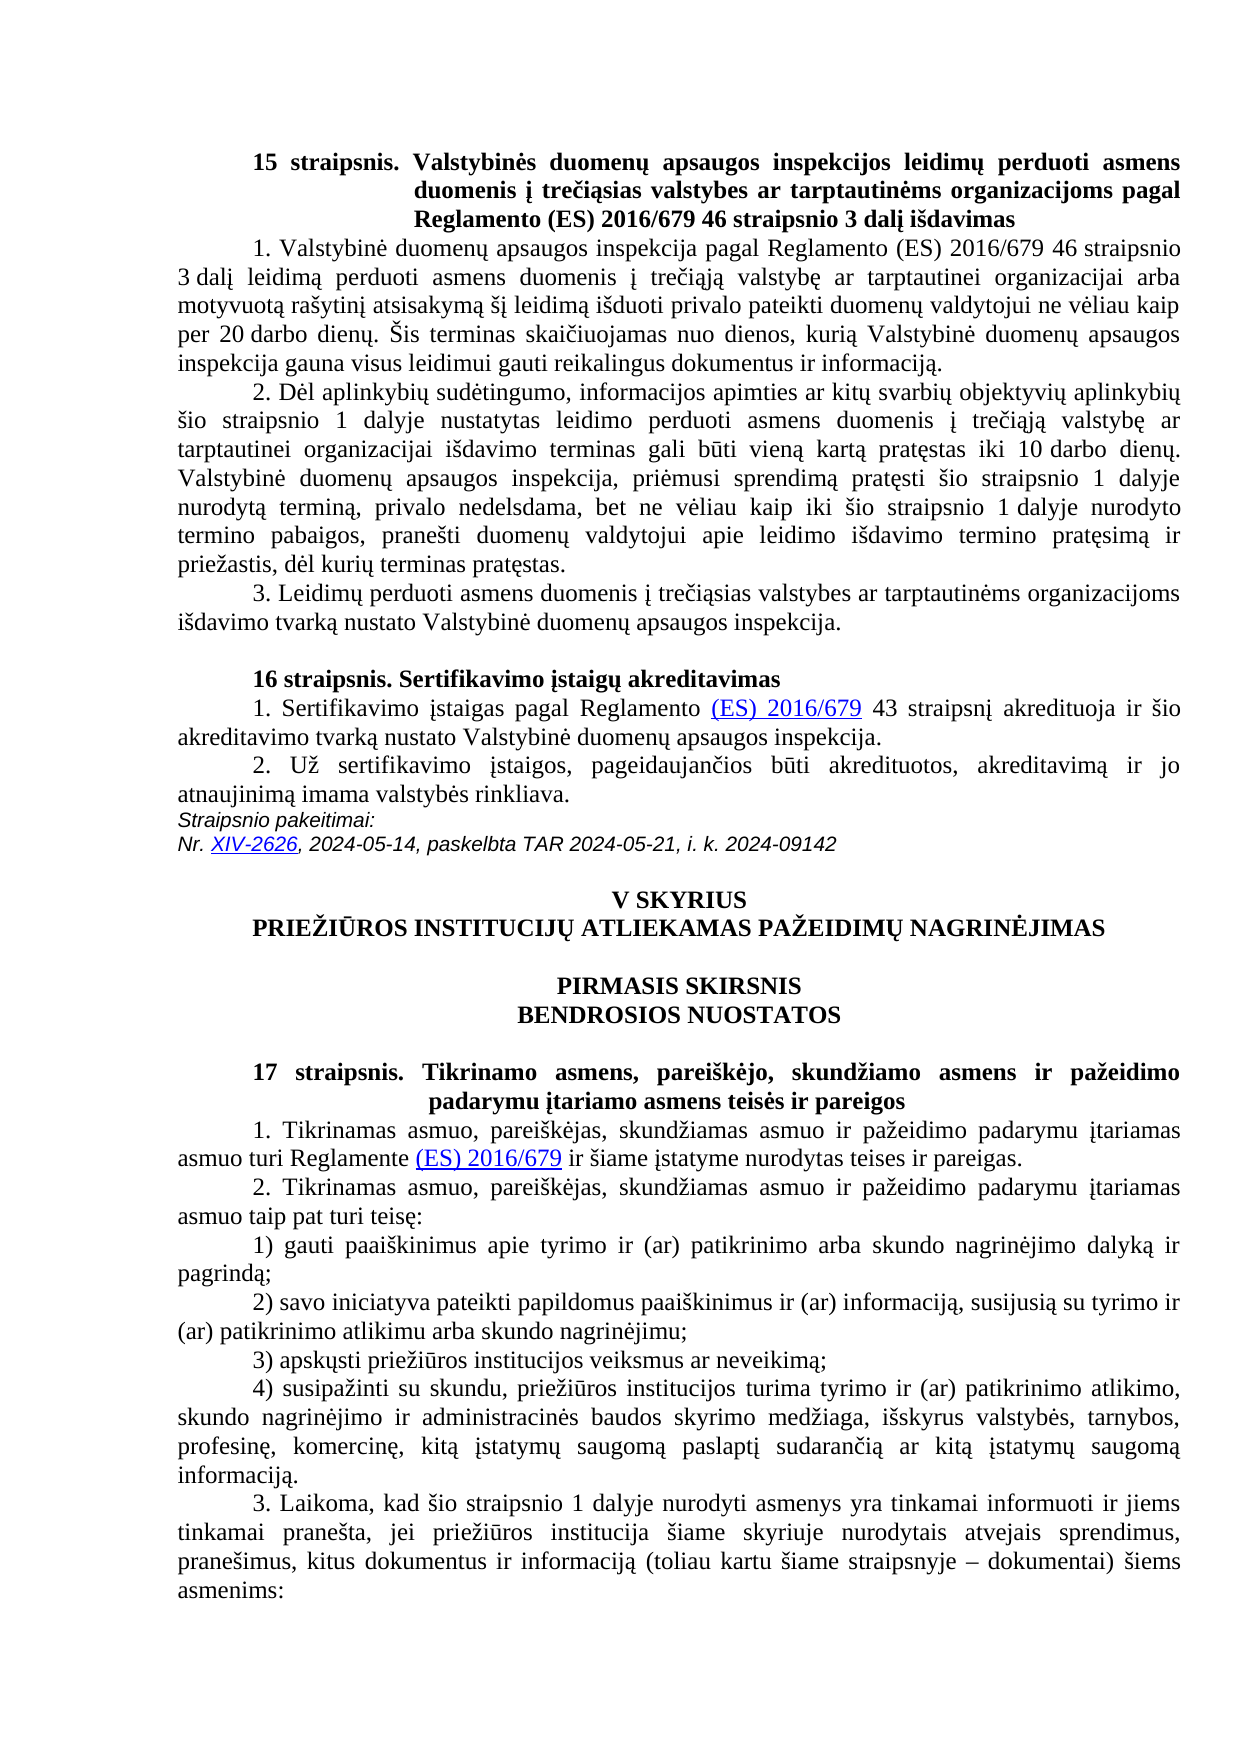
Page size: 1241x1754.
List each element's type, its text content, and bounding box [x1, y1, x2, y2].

text 16 straipsnis. Sertifikavimo įstaigų akreditavimas [177, 664, 1181, 693]
text 2. Tikrinamas asmuo, pareiškėjas, skundžiamas asmuo ir pažeidimo padarymu įtariamas asmuo taip pat turi teisę: [177, 1172, 1181, 1230]
text 15 straipsnis. Valstybinės duomenų apsaugos inspekcijos leidimų perduoti asmens duomenis į trečiąsias valstybes ar tarptautinėms organizacijoms pagal Reglamento (ES) 2016/679 46 straipsnio 3 dalį išdavimas [252, 147, 1181, 233]
text 2. Už sertifikavimo įstaigos, pageidaujančios būti akredituotos, akreditavimą ir jo atnaujinimą imama valstybės rinkliava. [177, 751, 1181, 808]
text 3. Laikoma, kad šio straipsnio 1 dalyje nurodyti asmenys yra tinkamai informuoti ir jiems tinkamai pranešta, jei priežiūros institucija šiame skyriuje nurodytais atvejais sprendimus, pranešimus, kitus dokumentus ir informaciją (toliau kartu šiame straipsnyje – dokumentai) šiems asmenims: [177, 1488, 1181, 1603]
text BENDROSIOS NUOSTATOS [177, 1000, 1181, 1028]
text 1. Sertifikavimo įstaigas pagal Reglamento (ES) 2016/679 43 straipsnį akredituoja ir šio akreditavimo tvarką nustato Valstybinė duomenų apsaugos inspekcija. [177, 693, 1181, 751]
text Nr. XIV-2626, 2024-05-14, paskelbta TAR 2024-05-21, i. k. 2024-09142 [177, 832, 1181, 856]
text V SKYRIUS [177, 885, 1181, 913]
text 3) apskųsti priežiūros institucijos veiksmus ar neveikimą; [177, 1345, 1181, 1373]
text 1. Valstybinė duomenų apsaugos inspekcija pagal Reglamento (ES) 2016/679 46 straipsnio 3 dalį leidimą perduoti asmens duomenis į trečiąją valstybę ar tarptautinei organizacijai arba motyvuotą rašytinį atsisakymą šį leidimą išduoti privalo pateikti duomenų valdytojui ne vėliau kaip per 20 darbo dienų. Šis terminas skaičiuojamas nuo dienos, kurią Valstybinė duomenų apsaugos inspekcija gauna visus leidimui gauti reikalingus dokumentus ir informaciją. [177, 233, 1181, 377]
text 1. Tikrinamas asmuo, pareiškėjas, skundžiamas asmuo ir pažeidimo padarymu įtariamas asmuo turi Reglamente (ES) 2016/679 ir šiame įstatyme nurodytas teises ir pareigas. [177, 1115, 1181, 1172]
text 4) susipažinti su skundu, priežiūros institucijos turima tyrimo ir (ar) patikrinimo atlikimo, skundo nagrinėjimo ir administracinės baudos skyrimo medžiaga, išskyrus valstybės, tarnybos, profesinę, komercinę, kitą įstatymų saugomą paslaptį sudarančią ar kitą įstatymų saugomą informaciją. [177, 1373, 1181, 1488]
text 2) savo iniciatyva pateikti papildomus paaiškinimus ir (ar) informaciją, susijusią su tyrimo ir (ar) patikrinimo atlikimu arba skundo nagrinėjimu; [177, 1287, 1181, 1345]
text 17 straipsnis. Tikrinamo asmens, pareiškėjo, skundžiamo asmens ir pažeidimo padarymu įtariamo asmens teisės ir pareigos [252, 1057, 1181, 1115]
text PRIEŽIŪROS INSTITUCIJŲ ATLIEKAMAS PAŽEIDIMŲ NAGRINĖJIMAS [177, 913, 1181, 942]
text 3. Leidimų perduoti asmens duomenis į trečiąsias valstybes ar tarptautinėms organizacijoms išdavimo tvarką nustato Valstybinė duomenų apsaugos inspekcija. [177, 578, 1181, 636]
text Straipsnio pakeitimai: [177, 808, 1181, 832]
text 2. Dėl aplinkybių sudėtingumo, informacijos apimties ar kitų svarbių objektyvių aplinkybių šio straipsnio 1 dalyje nustatytas leidimo perduoti asmens duomenis į trečiąją valstybę ar tarptautinei organizacijai išdavimo terminas gali būti vieną kartą pratęstas iki 10 darbo dienų. Valstybinė duomenų apsaugos inspekcija, priėmusi sprendimą pratęsti šio straipsnio 1 dalyje nurodytą terminą, privalo nedelsdama, bet ne vėliau kaip iki šio straipsnio 1 dalyje nurodyto termino pabaigos, pranešti duomenų valdytojui apie leidimo išdavimo termino pratęsimą ir priežastis, dėl kurių terminas pratęstas. [177, 377, 1181, 578]
text 1) gauti paaiškinimus apie tyrimo ir (ar) patikrinimo arba skundo nagrinėjimo dalyką ir pagrindą; [177, 1230, 1181, 1287]
text PIRMASIS SKIRSNIS [177, 971, 1181, 1000]
